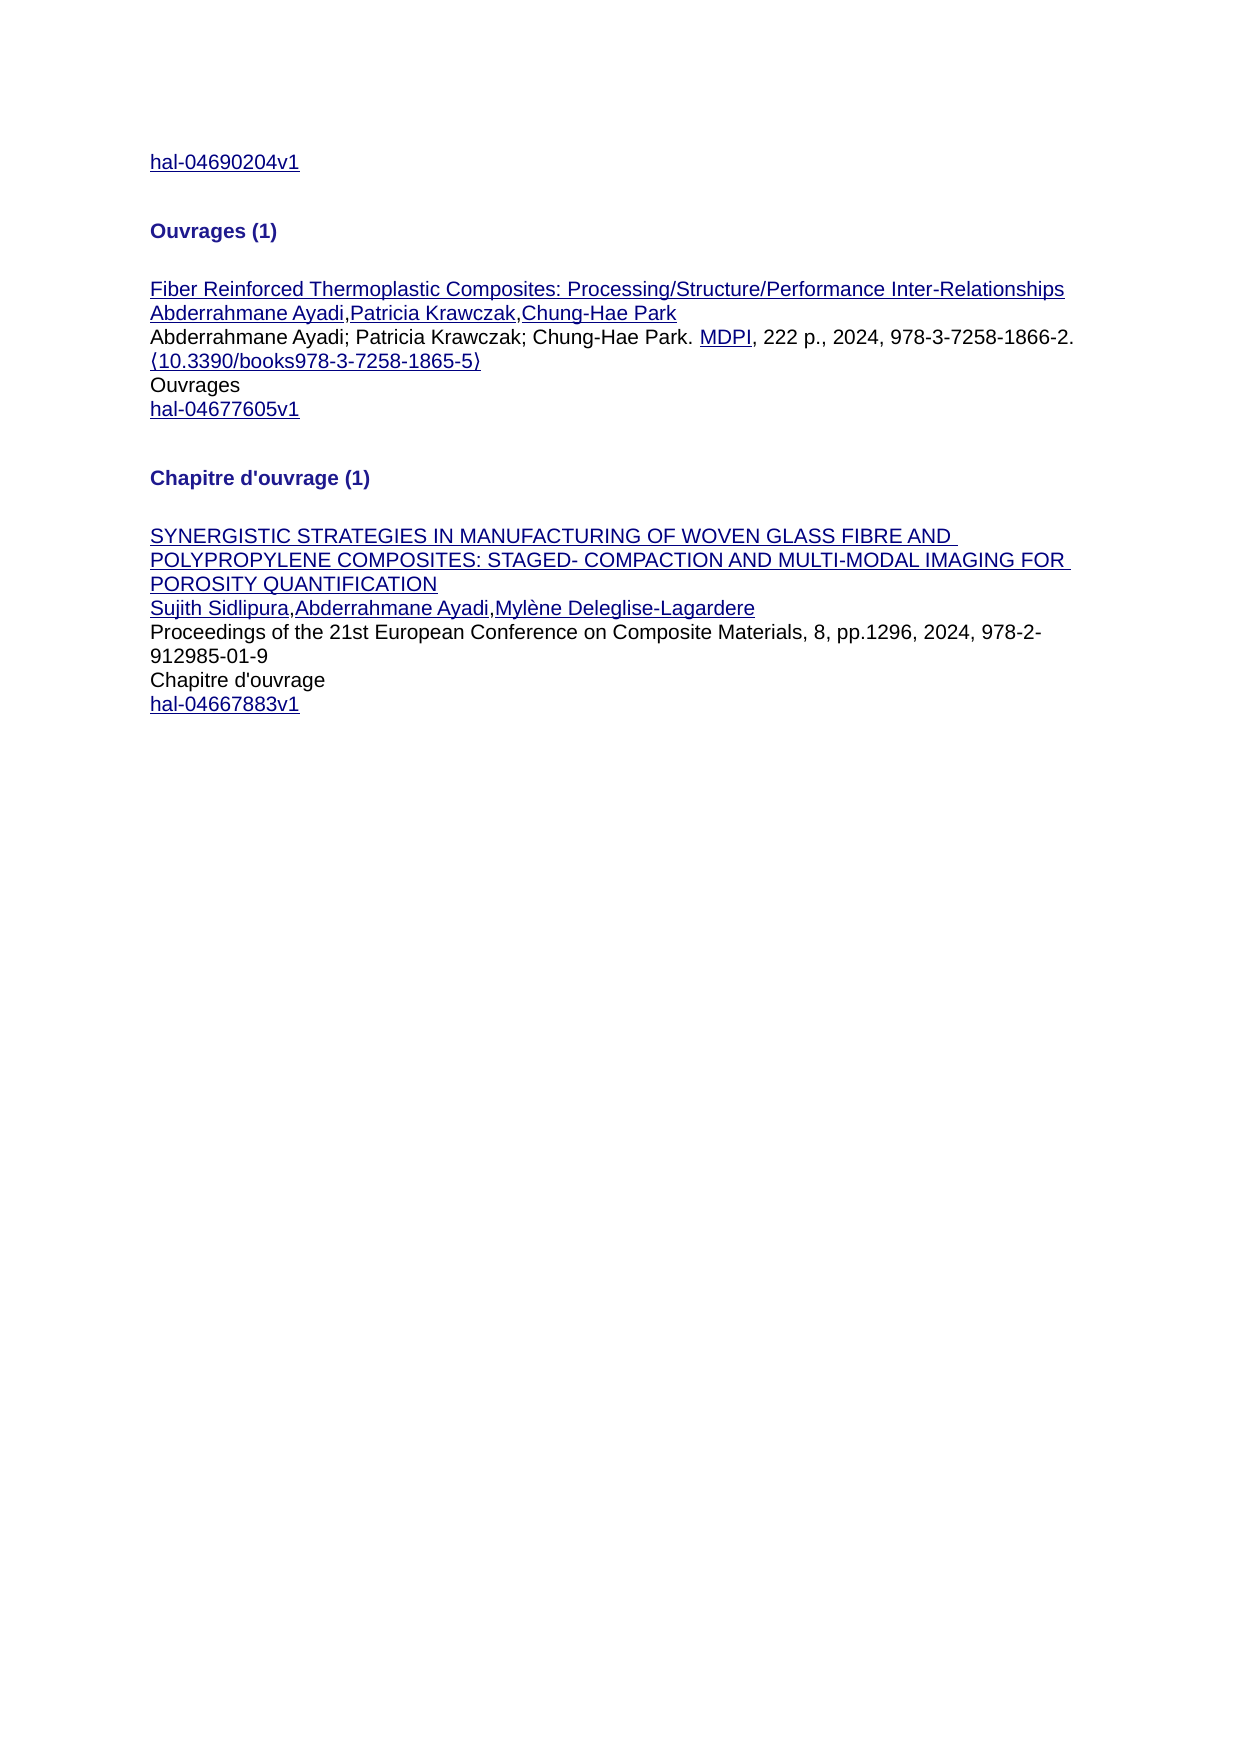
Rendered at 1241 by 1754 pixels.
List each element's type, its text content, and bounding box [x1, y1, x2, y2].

table_header Fiber Reinforced Thermoplastic Composites: Processing/Structure/Performance Inter-Relationships Abderrahmane Ayadi,Patricia Krawczak,Chung-Hae Park Abderrahmane Ayadi; Patricia Krawczak; Chung-Hae Park. MDPI, 222 p., 2024, 978-3-7258-1866-2. ⟨10.3390/books978-3-7258-1865-5⟩ Ouvrages hal-04677605v1 [150, 277, 1090, 421]
table_header SYNERGISTIC STRATEGIES IN MANUFACTURING OF WOVEN GLASS FIBRE AND POLYPROPYLENE COMPOSITES: STAGED- COMPACTION AND MULTI-MODAL IMAGING FOR POROSITY QUANTIFICATION Sujith Sidlipura,Abderrahmane Ayadi,Mylène Deleglise-Lagardere Proceedings of the 21st European Conference on Composite Materials, 8, pp.1296, 2024, 978-2-912985-01-9 Chapitre d'ouvrage hal-04667883v1 [150, 524, 1090, 716]
subtitle Chapitre d'ouvrage (1) [150, 466, 1090, 489]
table_header hal-04690204v1 [150, 150, 1090, 174]
subtitle Ouvrages (1) [150, 219, 1090, 243]
